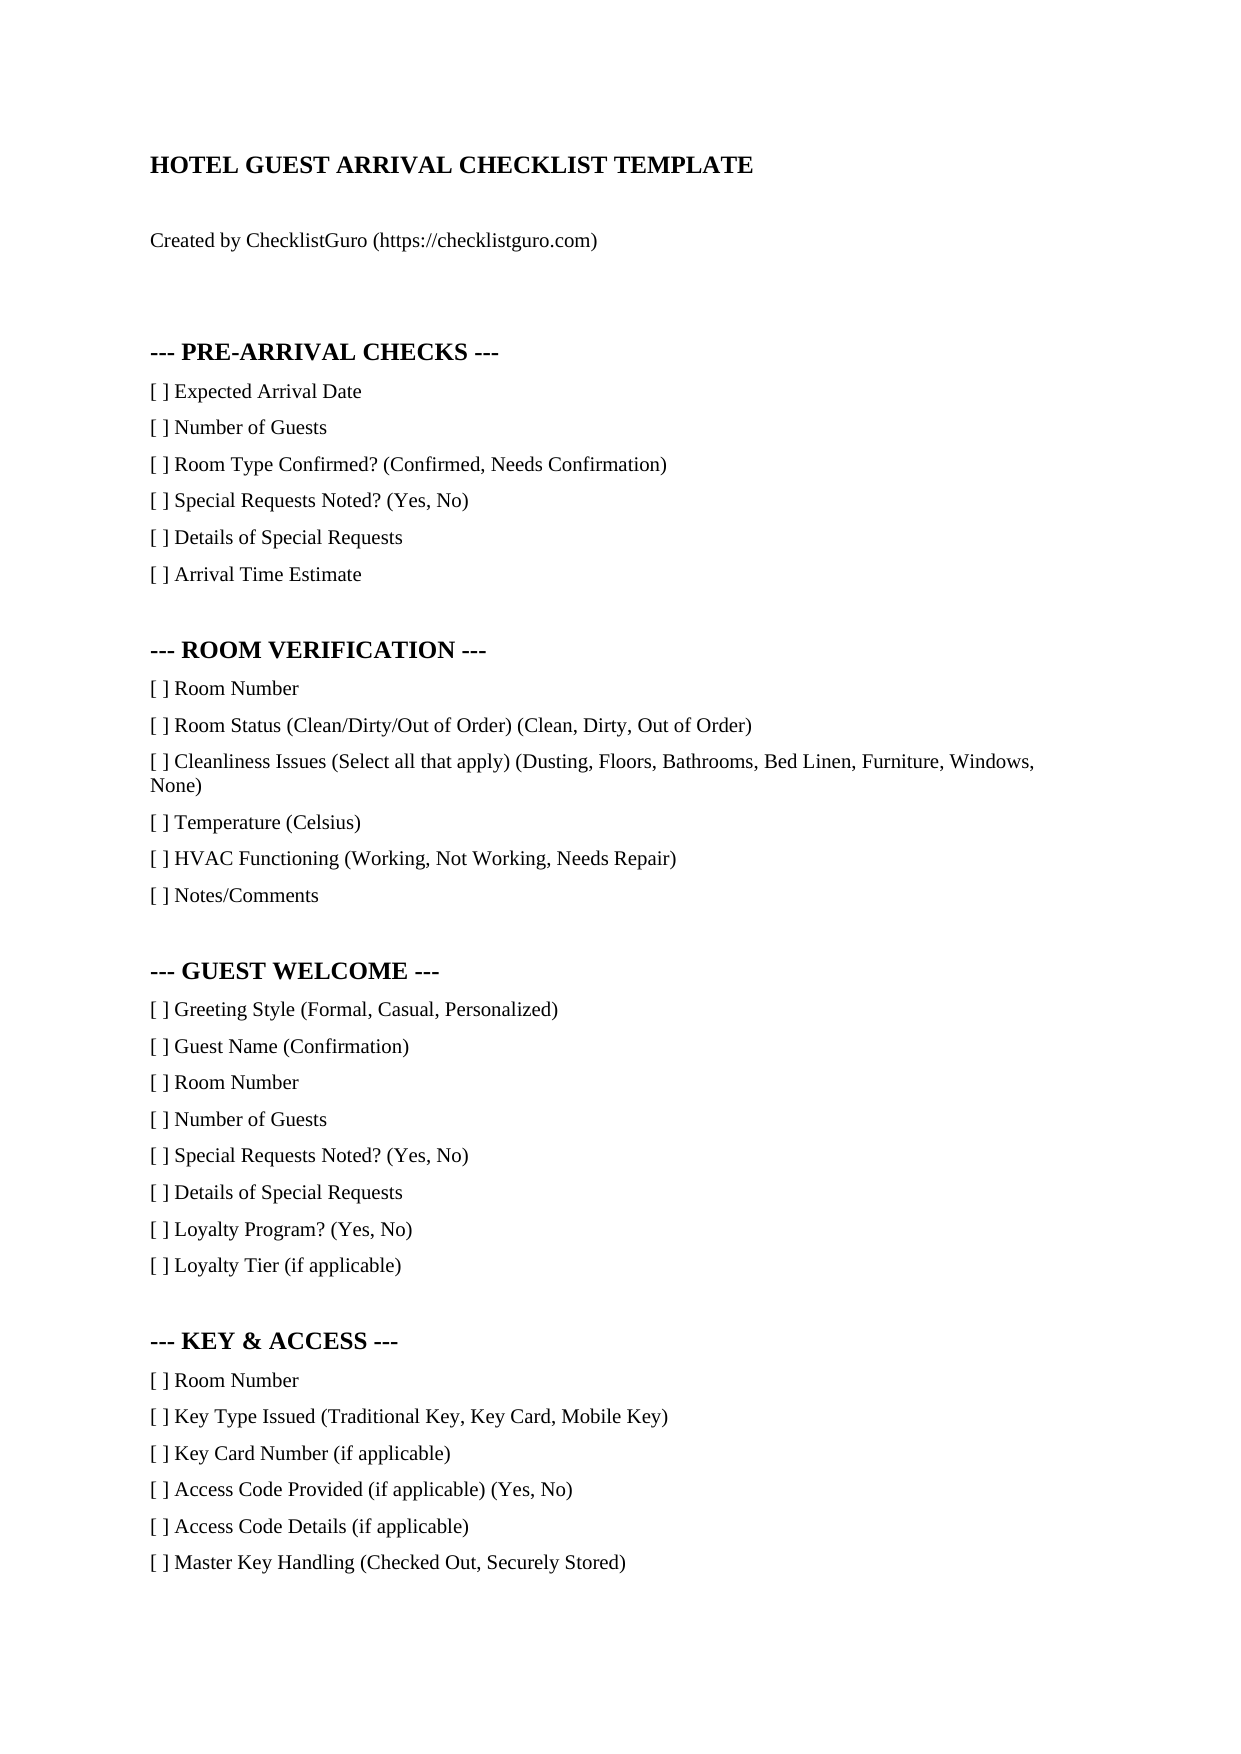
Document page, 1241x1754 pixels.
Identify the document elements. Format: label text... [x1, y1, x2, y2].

text [ ] Access Code Details (if applicable) [150, 1514, 1090, 1538]
text [ ] Room Number [150, 1070, 1090, 1094]
text [ ] Details of Special Requests [150, 525, 1090, 549]
text HOTEL GUEST ARRIVAL CHECKLIST TEMPLATE [150, 150, 1090, 179]
text [ ] Arrival Time Estimate [150, 562, 1090, 586]
text Created by ChecklistGuro (https://checklistguro.com) [150, 228, 1090, 252]
text [ ] Special Requests Noted? (Yes, No) [150, 1143, 1090, 1167]
text [ ] Room Type Confirmed? (Confirmed, Needs Confirmation) [150, 452, 1090, 476]
text [ ] Key Type Issued (Traditional Key, Key Card, Mobile Key) [150, 1404, 1090, 1428]
text [ ] Temperature (Celsius) [150, 810, 1090, 834]
text [ ] Number of Guests [150, 1107, 1090, 1131]
text [ ] Greeting Style (Formal, Casual, Personalized) [150, 997, 1090, 1021]
text --- PRE-ARRIVAL CHECKS --- [150, 337, 1090, 366]
text [ ] Access Code Provided (if applicable) (Yes, No) [150, 1477, 1090, 1501]
text [ ] Expected Arrival Date [150, 379, 1090, 403]
text [ ] HVAC Functioning (Working, Not Working, Needs Repair) [150, 846, 1090, 870]
text [ ] Master Key Handling (Checked Out, Securely Stored) [150, 1550, 1090, 1574]
text [ ] Key Card Number (if applicable) [150, 1441, 1090, 1465]
text [ ] Cleanliness Issues (Select all that apply) (Dusting, Floors, Bathrooms, Bed Linen, Furniture, Windows, None) [150, 749, 1090, 797]
text --- KEY & ACCESS --- [150, 1326, 1090, 1355]
text [ ] Guest Name (Confirmation) [150, 1034, 1090, 1058]
text [ ] Loyalty Program? (Yes, No) [150, 1217, 1090, 1241]
text [ ] Room Number [150, 1367, 1090, 1392]
text [ ] Special Requests Noted? (Yes, No) [150, 488, 1090, 512]
text [ ] Details of Special Requests [150, 1180, 1090, 1204]
text --- ROOM VERIFICATION --- [150, 635, 1090, 663]
text [ ] Room Number [150, 676, 1090, 700]
text [ ] Notes/Comments [150, 883, 1090, 907]
text --- GUEST WELCOME --- [150, 956, 1090, 985]
text [ ] Room Status (Clean/Dirty/Out of Order) (Clean, Dirty, Out of Order) [150, 712, 1090, 737]
text [ ] Loyalty Tier (if applicable) [150, 1253, 1090, 1277]
text [ ] Number of Guests [150, 415, 1090, 439]
